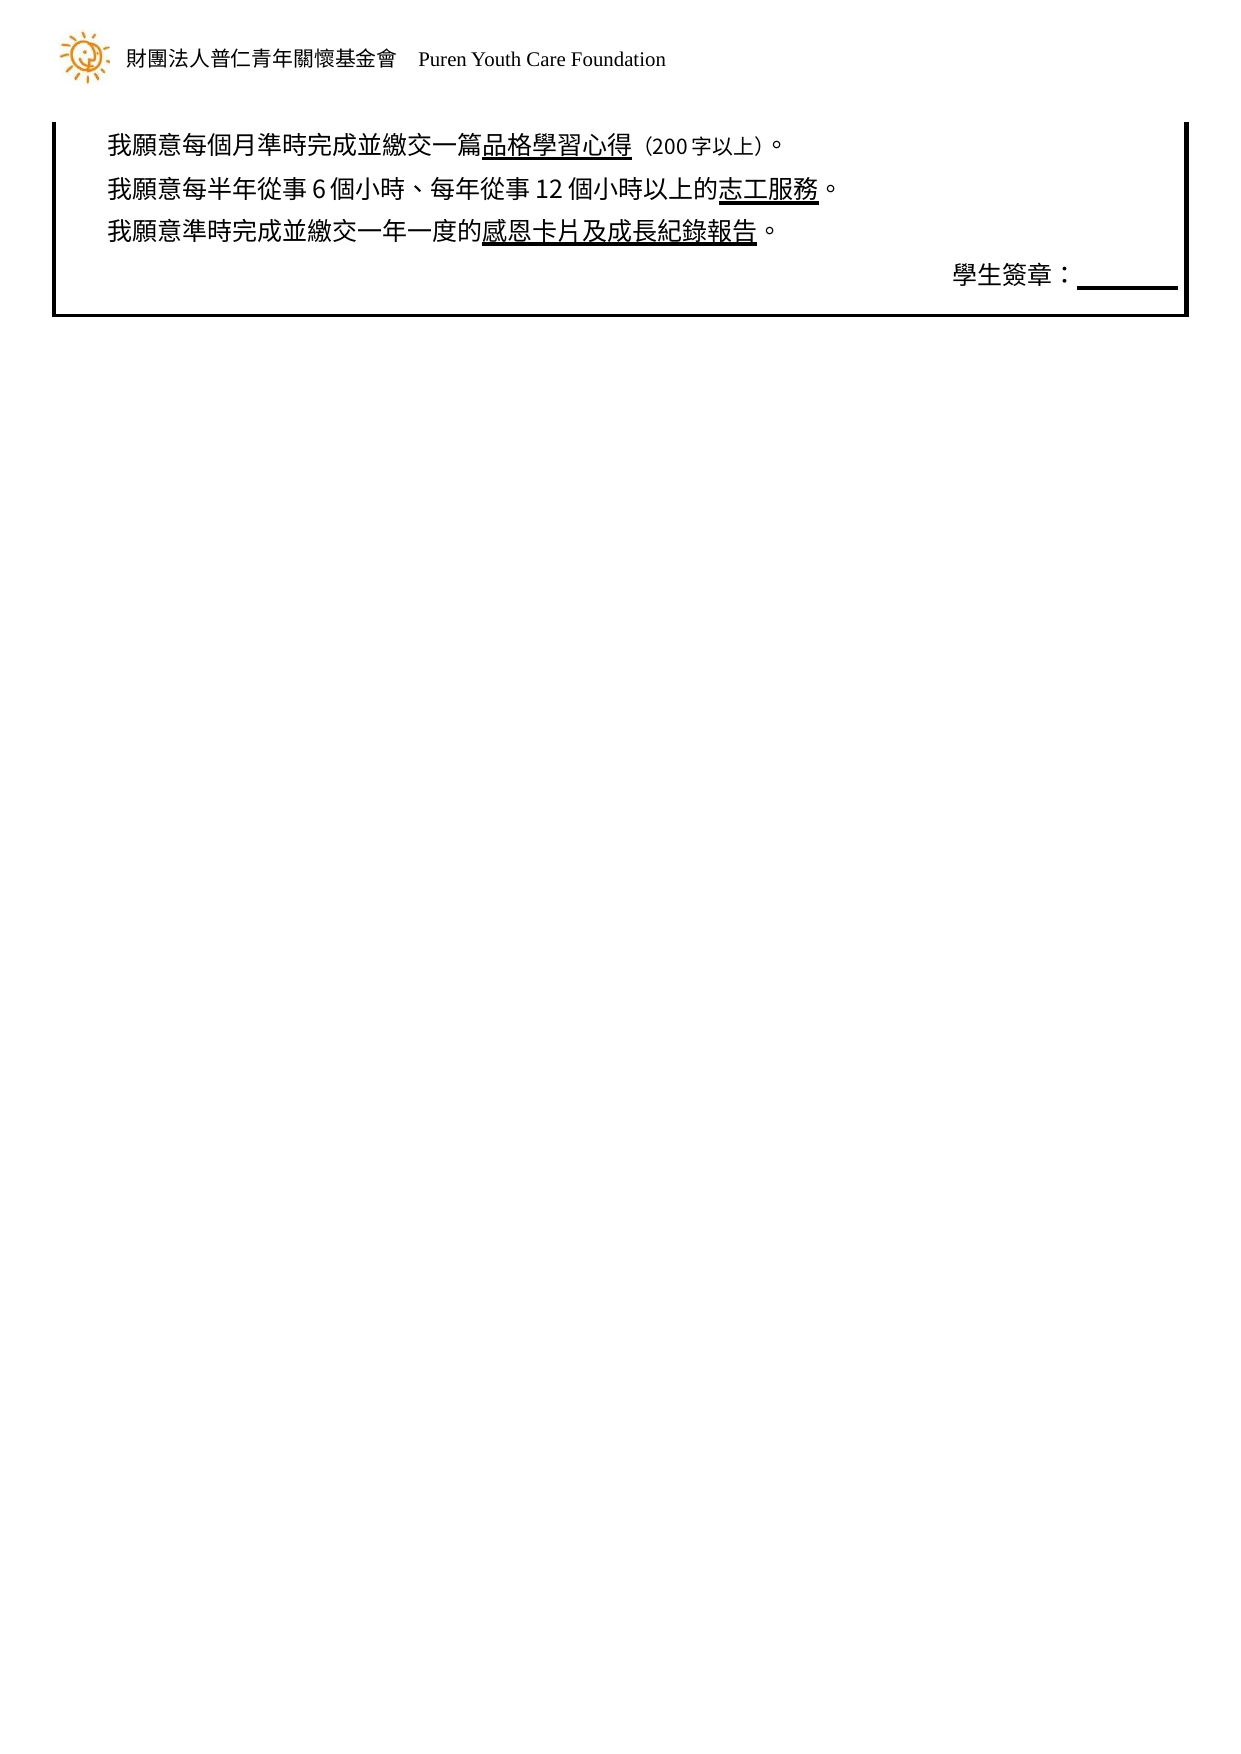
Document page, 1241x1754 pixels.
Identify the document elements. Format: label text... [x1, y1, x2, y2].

picture [59, 29, 110, 86]
table_cell 我願意每半年從事6個小時、每年從事12個小時以上的志工服務。 [56, 166, 1184, 210]
table_cell 我願意每個月準時完成並繳交一篇品格學習心得（200字以上）。 [56, 122, 1184, 166]
table_cell 學生簽章： [56, 255, 1184, 314]
table_cell 我願意準時完成並繳交一年一度的感恩卡片及成長紀錄報告。 [56, 210, 1184, 254]
